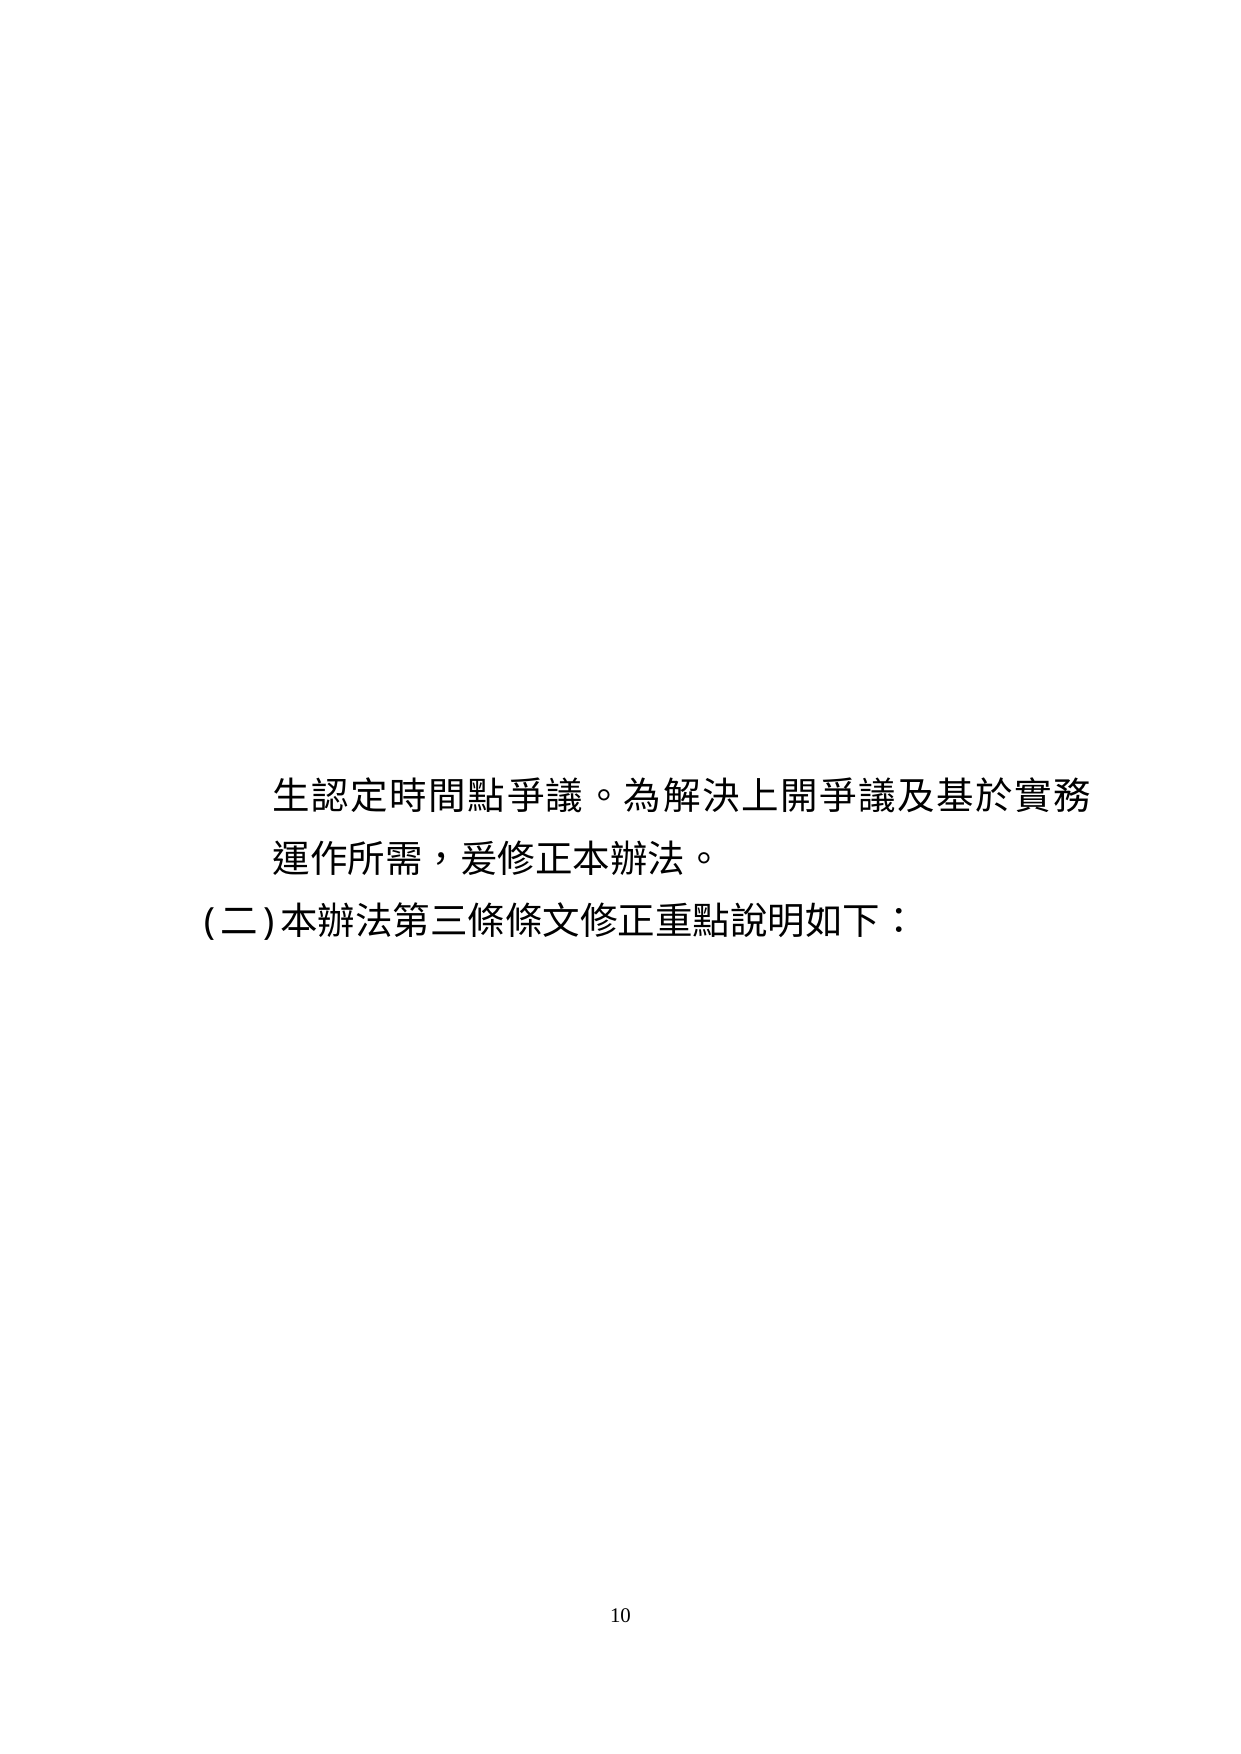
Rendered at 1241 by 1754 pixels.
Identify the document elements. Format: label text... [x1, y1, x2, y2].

text (二)本辦法第三條條文修正重點說明如下： [198, 877, 1092, 939]
text (一)本府為規範臺北市畸零地使用自治條例（以下簡稱本自治條例）所定之書面通知及公辦調處事宜，爰依本自治條例第十五條規定，於一○九年二月二十日訂定發布「臺北市畸零地書面通知及公辦調處作業辦法」（以下簡稱本辦法）。本辦法本次修正係因畸零地之鄰地所有權人依本自治條例第六條第二項規定書面通知鄰地權利關係人時，因現行條文並未規範因土地登記簿謄本所載鄰地權利關係人地址不明、錯誤或死亡尚未辦竣繼承登記等無法送達時之處理方式，又因現行條文針對無法送達之定義未臻明確，致非屬畸零地之建築基地起造人或都市更新實施者（以下簡稱起造人或實施者），為求程序儘速進行，依本自治條例第八條第一項或第二項規定所為之書面通知，常以刊登三家全國發行新聞紙連續三日公告之方式為之，肇致衍生是否合法送達之爭議，另考量讓售通知時點之不確定，為免畸零地之土地公告現值、面積及形狀，恐因程序進行發生變動，致生認定時間點爭議。為解決上開爭議及基於實務運作所需，爰修正本辦法。 [198, 752, 1092, 877]
